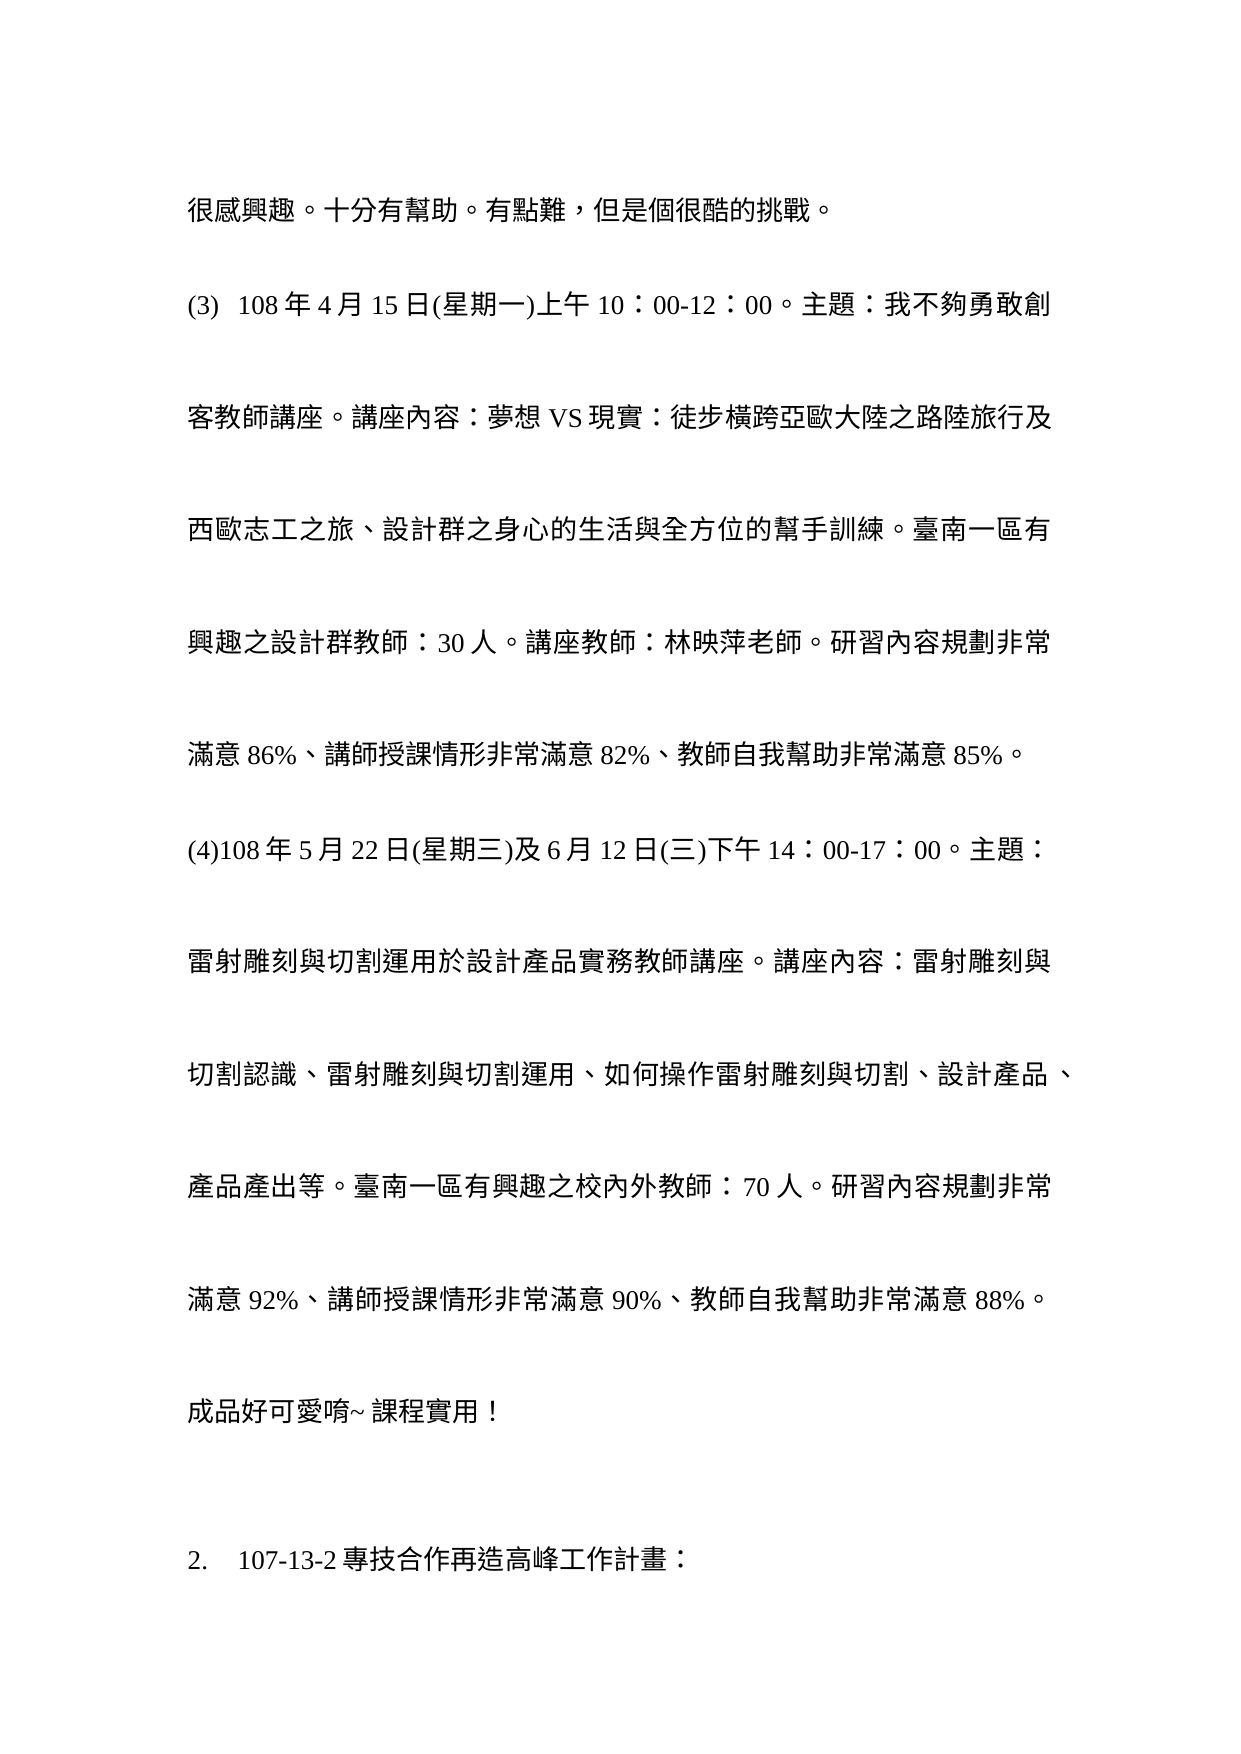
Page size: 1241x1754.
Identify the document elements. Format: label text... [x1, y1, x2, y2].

text (3) 108年4月15日(星期一)上午10：00-12：00。主題：我不夠勇敢創客教師講座。講座內容：夢想VS現實：徒步橫跨亞歐大陸之路陸旅行及西歐志工之旅、設計群之身心的生活與全方位的幫手訓練。臺南一區有興趣之設計群教師：30人。講座教師：林映萍老師。研習內容規劃非常滿意86%、講師授課情形非常滿意82%、教師自我幫助非常滿意85%。 [187, 259, 1053, 784]
text (2)108年4月13日(星期六)及4月20日(星期六)上午8：00-17：00。主題：3D模型建構設計及建模軟體Tinker CAD課程學生研習。講座內容：Tinker介紹與操作、3D printer 各部解說、3D printer 硬體操作與軟體操作、Tinker實例操作與問題解答、3D printer實例操作與問題解答。臺南區各高中職校內外學生：75人。授課教師：亞洲大學創意商品設計學系徐宏文教授。研習內容規劃非常滿意73%、講師授課情形非常滿意71%、學生自我幫助非常滿意85%。回饋：希望學校多開幾堂課程，對這種課程很感興趣。十分有幫助。有點難，但是個很酷的挑戰。 [187, 164, 1053, 239]
text (4)108年5月22日(星期三)及6月12日(三)下午14：00-17：00。主題：雷射雕刻與切割運用於設計產品實務教師講座。講座內容：雷射雕刻與切割認識、雷射雕刻與切割運用、如何操作雷射雕刻與切割、設計產品、產品產出等。臺南一區有興趣之校內外教師：70人。研習內容規劃非常滿意92%、講師授課情形非常滿意90%、教師自我幫助非常滿意88%。成品好可愛唷~ 課程實用！ [187, 804, 1053, 1441]
text 2. 107-13-2專技合作再造高峰工作計畫： [187, 1514, 1053, 1589]
